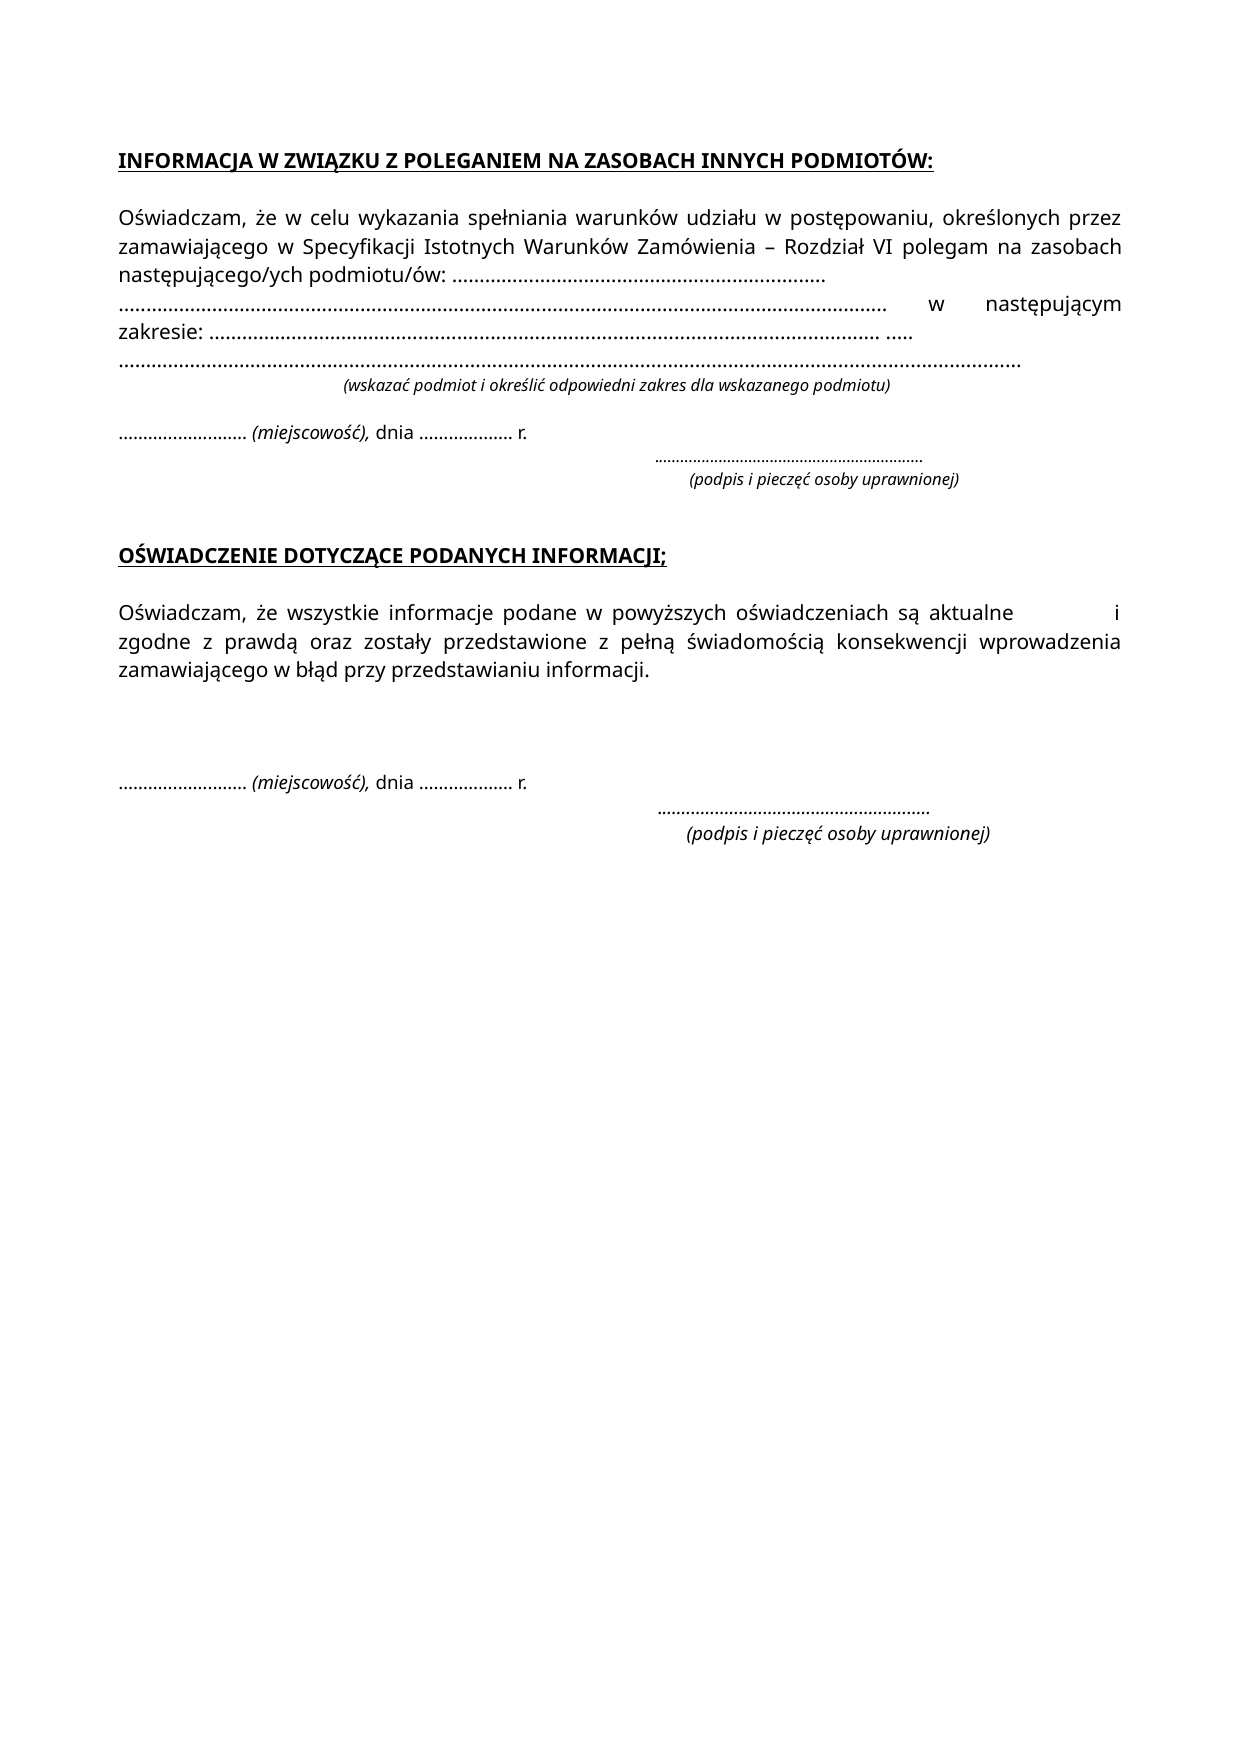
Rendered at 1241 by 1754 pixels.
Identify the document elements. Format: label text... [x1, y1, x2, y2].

text Oświadczam, że w celu wykazania spełniania warunków udziału w postępowaniu, określonych przez zamawiającego w Specyfikacji Istotnych Warunków Zamówienia – Rozdział VI polegam na zasobach następującego/ych podmiotu/ów: ………………………………………………..........…. [118, 203, 1122, 289]
text …………………………………………………………………………………………………………………................................... [118, 346, 1122, 374]
text (podpis i pieczęć osoby uprawnionej) [118, 468, 1122, 490]
text OŚWIADCZENIE DOTYCZĄCE PODANYCH INFORMACJI; [118, 542, 1122, 570]
text (podpis i pieczęć osoby uprawnionej) [118, 820, 1122, 846]
text ......................................................... [118, 794, 1122, 820]
text ………...…….……. (miejscowość), dnia ………….…… r. [118, 769, 1122, 794]
text ………...…….……. (miejscowość), dnia ………….…… r. [118, 419, 1122, 445]
text INFORMACJA W ZWIĄZKU Z POLEGANIEM NA ZASOBACH INNYCH PODMIOTÓW: [118, 147, 1122, 175]
text Oświadczam, że wszystkie informacje podane w powyższych oświadczeniach są aktualne i zgodne z prawdą oraz zostały przedstawione z pełną świadomością konsekwencji wprowadzenia zamawiającego w błąd przy przedstawianiu informacji. [118, 598, 1122, 684]
text ..……………………………………………………………………………………………………………….……….. w następującym zakresie: ………………………………..................................................................................... ..... [118, 289, 1122, 346]
text ............................................................... [118, 445, 1122, 468]
text (wskazać podmiot i określić odpowiedni zakres dla wskazanego podmiotu) [118, 374, 1122, 397]
